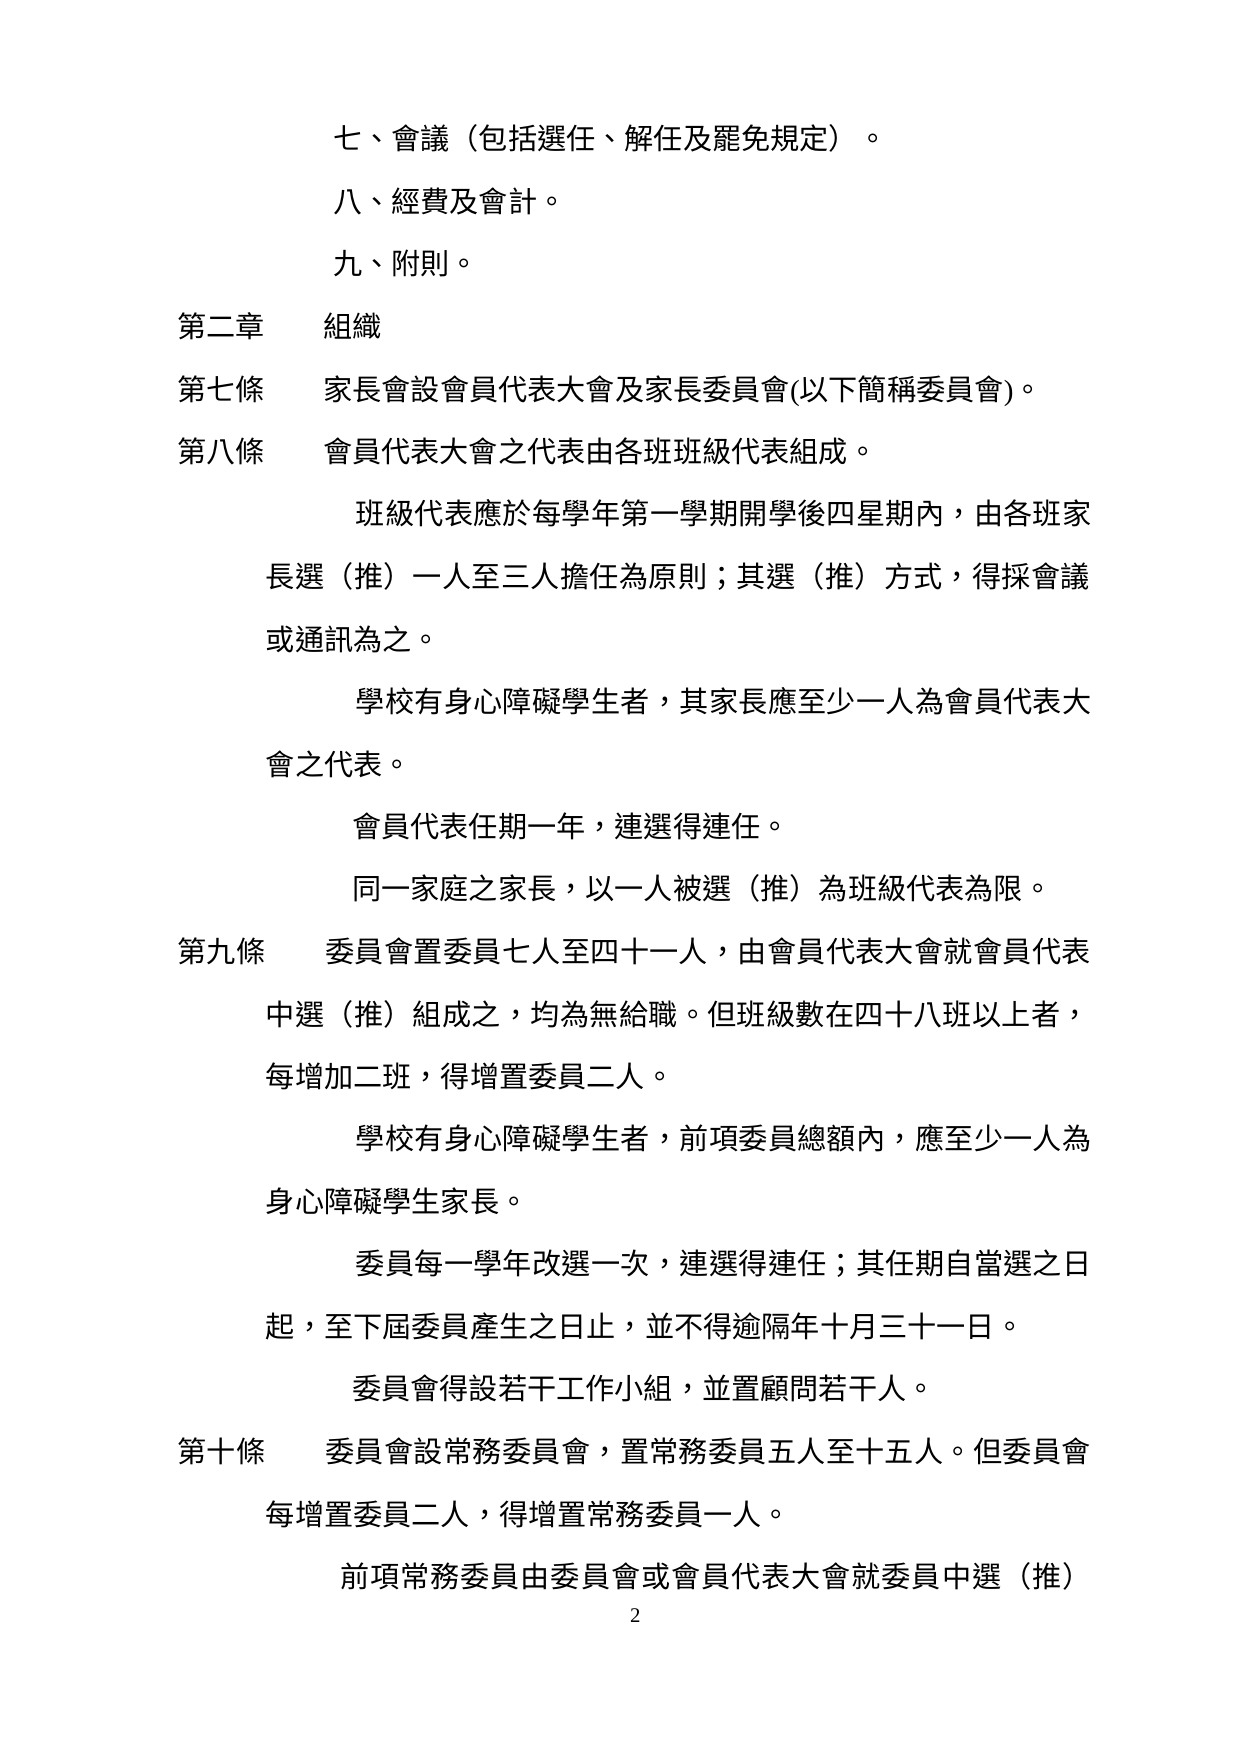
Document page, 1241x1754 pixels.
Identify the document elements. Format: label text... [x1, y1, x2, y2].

text 委員每一學年改選一次，連選得連任；其任期自當選之日起，至下屆委員產生之日止，並不得逾隔年十月三十一日。 [177, 1221, 1092, 1346]
text 第九條 委員會置委員七人至四十一人，由會員代表大會就會員代表中選（推）組成之，均為無給職。但班級數在四十八班以上者，每增加二班，得增置委員二人。 [177, 908, 1092, 1096]
text 委員會得設若干工作小組，並置顧問若干人。 [177, 1346, 1092, 1408]
text 第八條 會員代表大會之代表由各班班級代表組成。 [177, 408, 1092, 471]
text 學校有身心障礙學生者，前項委員總額內，應至少一人為身心障礙學生家長。 [177, 1096, 1092, 1221]
text 第二章 組織 [177, 283, 1092, 346]
text 第十條 委員會設常務委員會，置常務委員五人至十五人。但委員會每增置委員二人，得增置常務委員一人。 [177, 1408, 1092, 1533]
text 同一家庭之家長，以一人被選（推）為班級代表為限。 [177, 846, 1092, 908]
text 九、附則。 [177, 221, 1092, 283]
text 班級代表應於每學年第一學期開學後四星期內，由各班家長選（推）一人至三人擔任為原則；其選（推）方式，得採會議或通訊為之。 [177, 471, 1092, 658]
text 前項常務委員由委員會或會員代表大會就委員中選（推） [265, 1533, 1092, 1596]
text 七、會議（包括選任、解任及罷免規定）。 [177, 96, 1092, 158]
text 第七條 家長會設會員代表大會及家長委員會(以下簡稱委員會)。 [177, 346, 1092, 408]
text 八、經費及會計。 [177, 158, 1092, 221]
text 學校有身心障礙學生者，其家長應至少一人為會員代表大會之代表。 [177, 658, 1092, 783]
text 會員代表任期一年，連選得連任。 [177, 783, 1092, 846]
